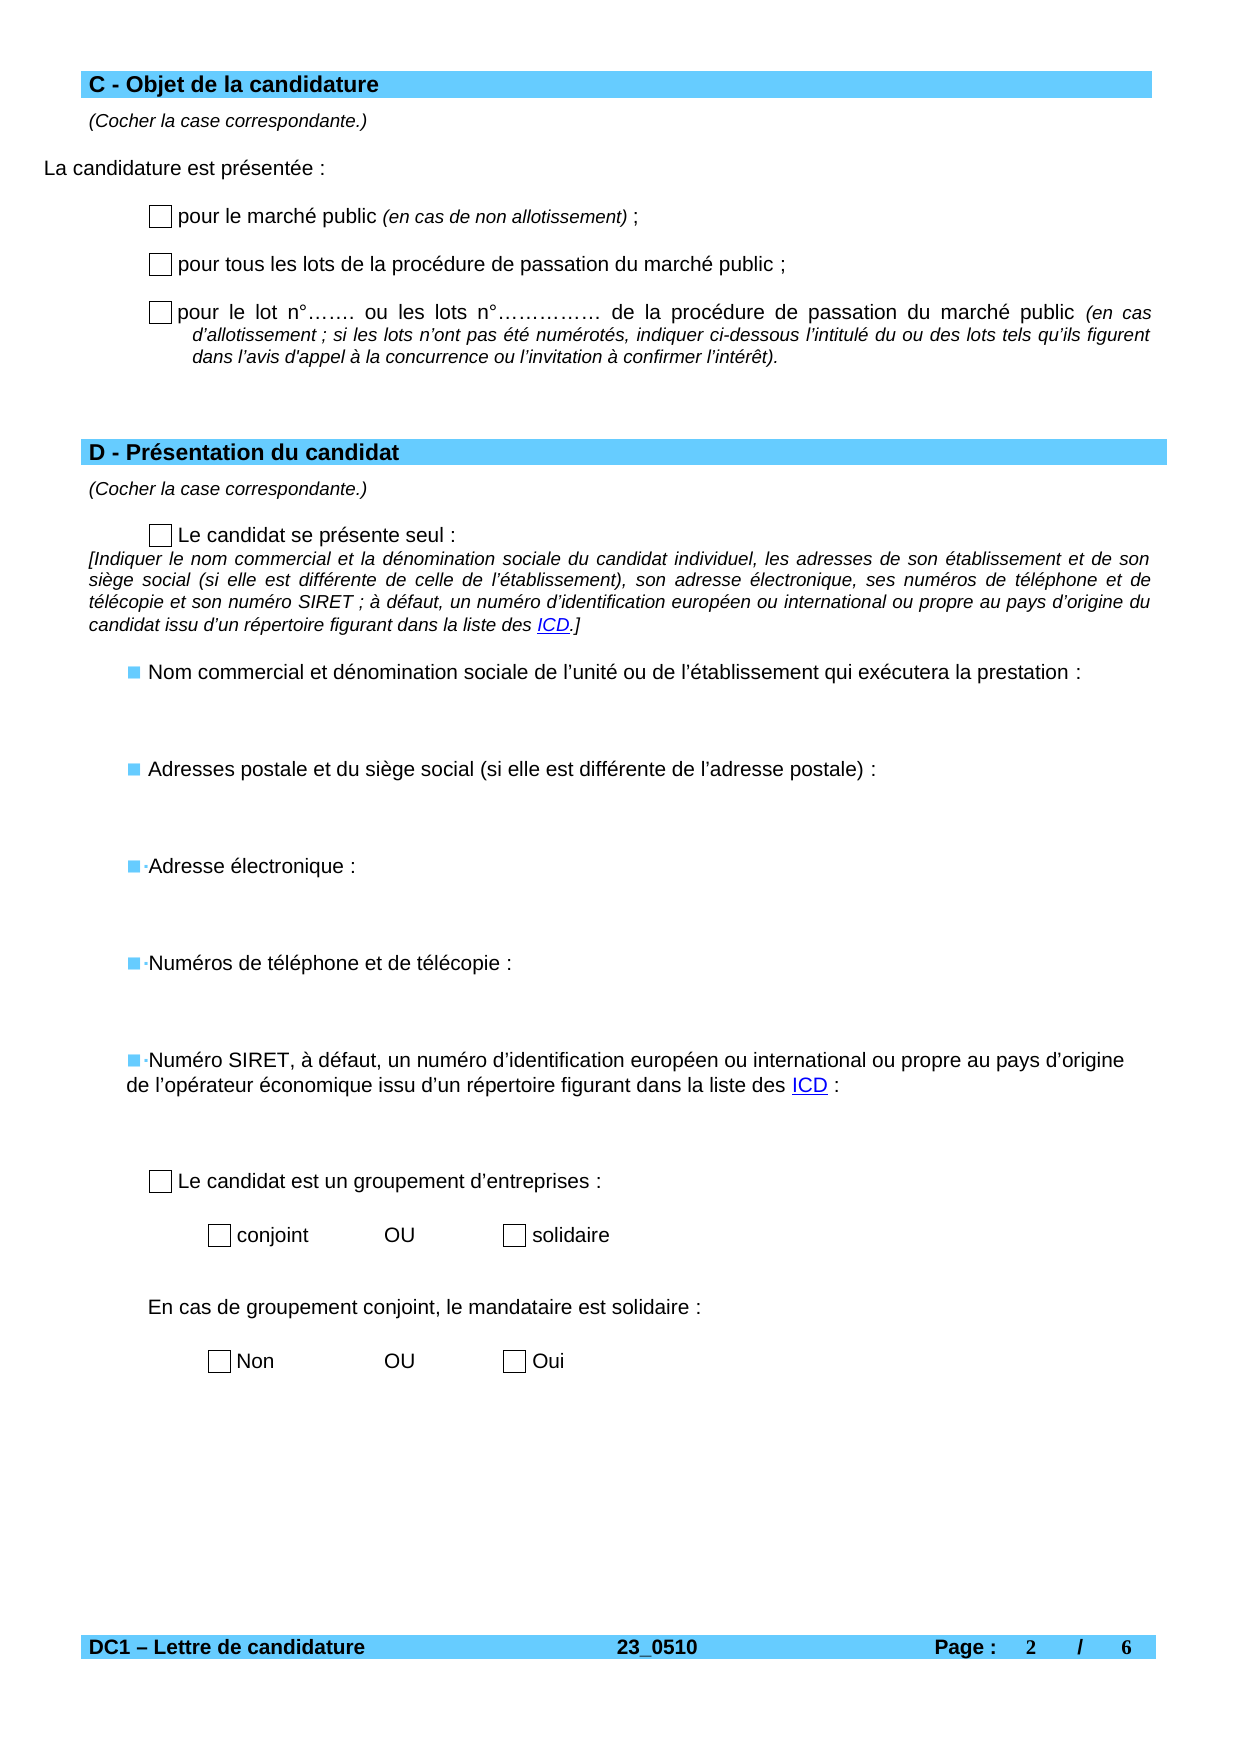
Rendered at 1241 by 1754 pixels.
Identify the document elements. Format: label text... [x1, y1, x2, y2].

text  Nom commercial et dénomination sociale de l’unité ou de l’établissement qui exécutera la prestation : [126, 660, 1152, 685]
text (Cocher la case correspondante.) [89, 110, 1152, 132]
text Adresse électronique : [126, 854, 1152, 879]
subtitle La candidature est présentée : [44, 156, 1152, 179]
text Le candidat se présente seul : [148, 523, 1152, 547]
text En cas de groupement conjoint, le mandataire est solidaire : [89, 1295, 1152, 1319]
text  Adresses postale et du siège social (si elle est différente de l’adresse postale) : [126, 757, 1152, 782]
text pour le lot n°……. ou les lots n°…………… de la procédure de passation du marché public (en cas d’allotissement ; si les lots n’ont pas été numérotés, indiquer ci-dessous l’intitulé du ou des lots tels qu’ils figurent dans l’avis d'appel à la concurrence ou l’invitation à confirmer l’intérêt). [148, 300, 1152, 367]
text conjoint OU solidaire [148, 1223, 1152, 1247]
subtitle pour le marché public (en cas de non allotissement) ; [148, 203, 1152, 228]
text Numéro SIRET, à défaut, un numéro d’identification européen ou international ou propre au pays d’origine de l’opérateur économique issu d’un répertoire figurant dans la liste des ICD : [126, 1048, 1152, 1097]
list pour tous les lots de la procédure de passation du marché public ; [134, 252, 1152, 276]
text Non OU Oui [148, 1349, 1152, 1373]
table_header C - Objet de la candidature [81, 71, 1152, 98]
table_header D - Présentation du candidat [81, 439, 1167, 465]
text [Indiquer le nom commercial et la dénomination sociale du candidat individuel, les adresses de son établissement et de son siège social (si elle est différente de celle de l’établissement), son adresse électronique, ses numéros de téléphone et de télécopie et son numéro SIRET ; à défaut, un numéro d’identification européen ou international ou propre au pays d’origine du candidat issu d’un répertoire figurant dans la liste des ICD.] [89, 547, 1152, 636]
text (Cocher la case correspondante.) [89, 478, 1152, 499]
text Numéros de téléphone et de télécopie : [126, 951, 1152, 976]
text Le candidat est un groupement d’entreprises : [89, 1168, 1152, 1193]
